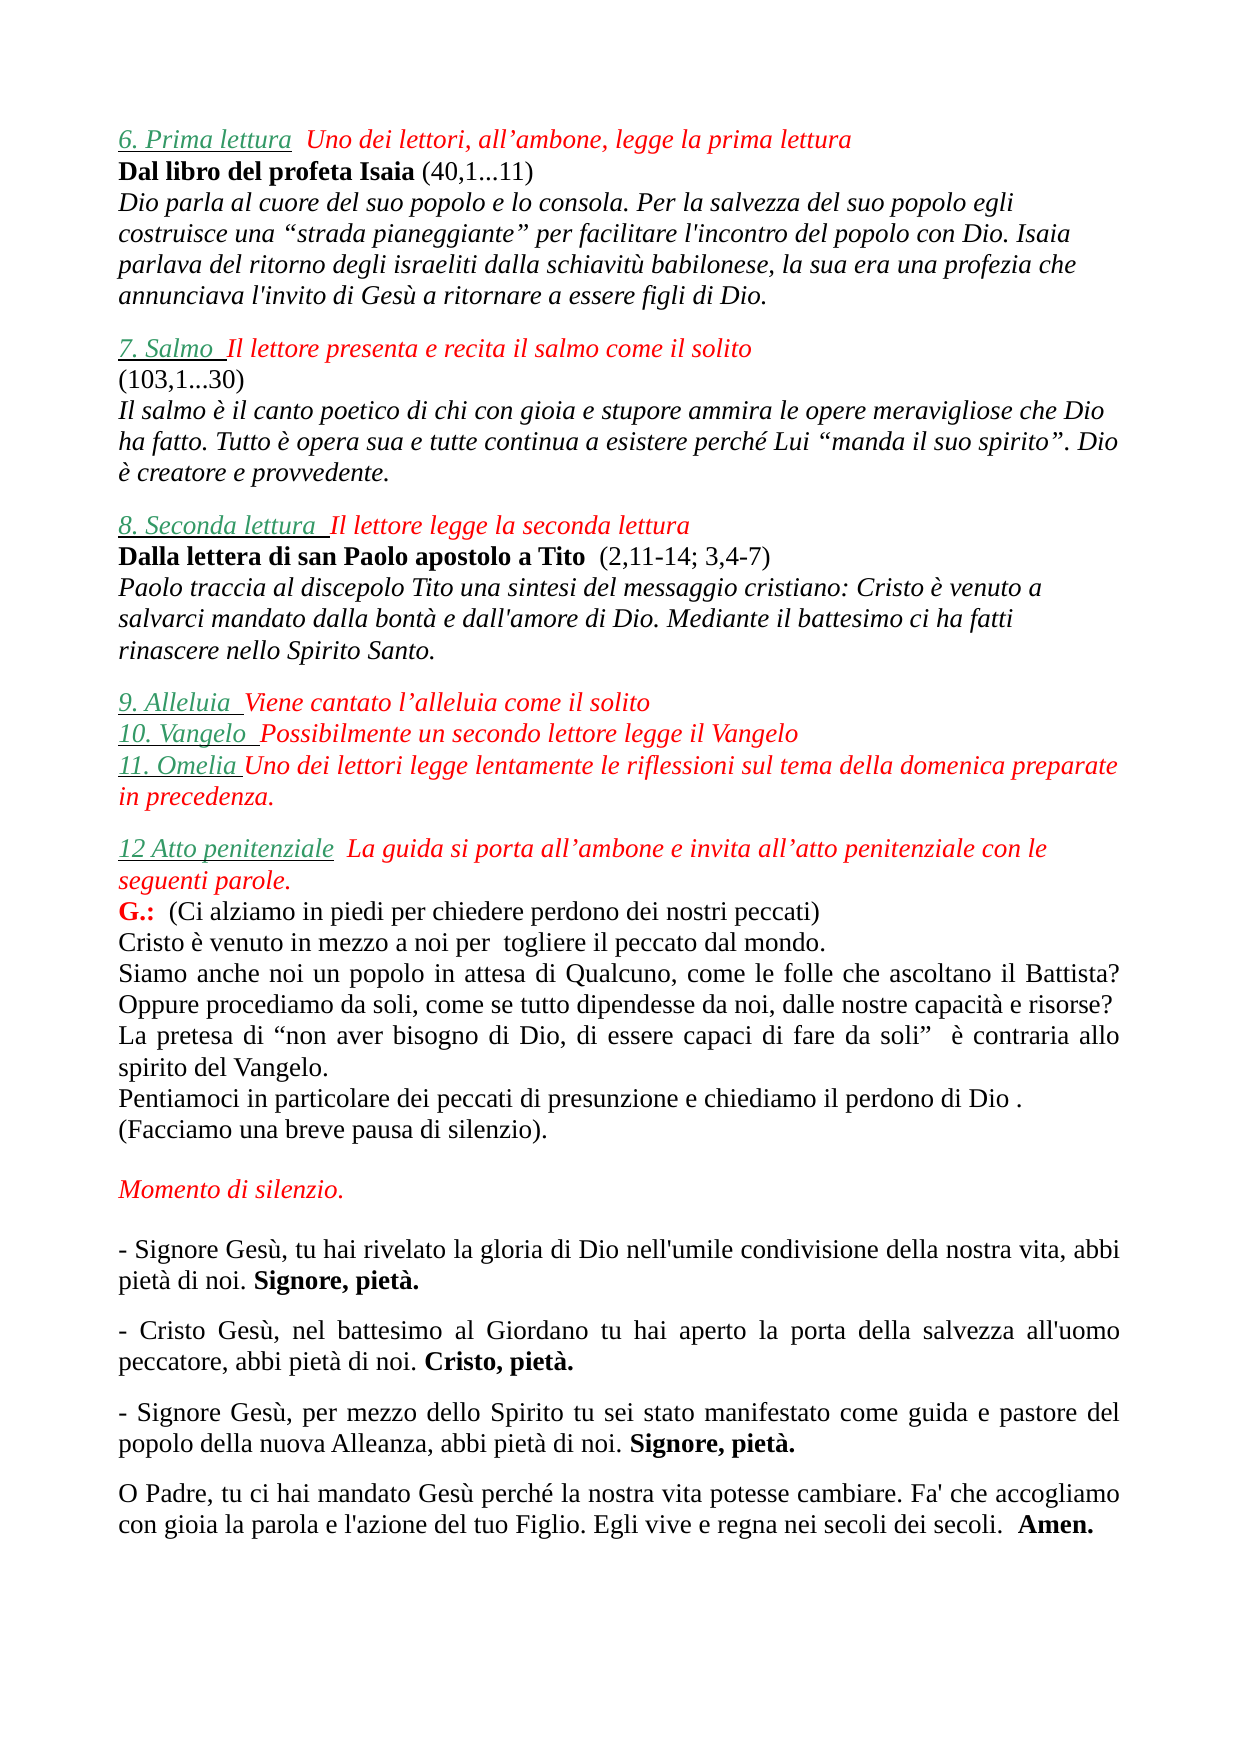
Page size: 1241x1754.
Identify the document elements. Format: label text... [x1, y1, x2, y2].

text Paolo traccia al discepolo Tito una sintesi del messaggio cristiano: Cristo è venuto a salvarci mandato dalla bontà e dall'amore di Dio. Mediante il battesimo ci ha fatti rinascere nello Spirito Santo. [118, 571, 1122, 665]
text Siamo anche noi un popolo in attesa di Qualcuno, come le folle che ascoltano il Battista? Oppure procediamo da soli, come se tutto dipendesse da noi, dalle nostre capacità e risorse? [118, 957, 1122, 1019]
text O Padre, tu ci hai mandato Gesù perché la nostra vita potesse cambiare. Fa' che accogliamo con gioia la parola e l'azione del tuo Figlio. Egli vive e regna nei secoli dei secoli. Amen. [118, 1477, 1122, 1539]
text Pentiamoci in particolare dei peccati di presunzione e chiediamo il perdono di Dio . [118, 1082, 1122, 1113]
text Cristo è venuto in mezzo a noi per togliere il peccato dal mondo. [118, 926, 1122, 957]
text Dal libro del profeta Isaia (40,1...11) [118, 154, 1122, 186]
text Dio parla al cuore del suo popolo e lo consola. Per la salvezza del suo popolo egli costruisce una “strada pianeggiante” per facilitare l'incontro del popolo con Dio. Isaia parlava del ritorno degli israeliti dalla schiavitù babilonese, la sua era una profezia che annunciava l'invito di Gesù a ritornare a essere figli di Dio. [118, 186, 1122, 310]
text 10. Vangelo Possibilmente un secondo lettore legge il Vangelo [118, 718, 1122, 749]
text La pretesa di “non aver bisogno di Dio, di essere capaci di fare da soli” è contraria allo spirito del Vangelo. [118, 1019, 1122, 1082]
text (103,1...30) [118, 363, 1122, 394]
text Il salmo è il canto poetico di chi con gioia e stupore ammira le opere meravigliose che Dio ha fatto. Tutto è opera sua e tutte continua a esistere perché Lui “manda il suo spirito”. Dio è creatore e provvedente. [118, 394, 1122, 488]
text Momento di silenzio. [118, 1173, 1122, 1204]
text (Facciamo una breve pausa di silenzio). [118, 1113, 1122, 1144]
text - Cristo Gesù, nel battesimo al Giordano tu hai aperto la porta della salvezza all'uomo peccatore, abbi pietà di noi. Cristo, pietà. [118, 1314, 1122, 1376]
text 7. Salmo Il lettore presenta e recita il salmo come il solito [118, 332, 1122, 363]
text - Signore Gesù, tu hai rivelato la gloria di Dio nell'umile condivisione della nostra vita, abbi pietà di noi. Signore, pietà. [118, 1233, 1122, 1295]
text Dalla lettera di san Paolo apostolo a Tito (2,11-14; 3,4-7) [118, 540, 1122, 571]
text 12 Atto penitenziale La guida si porta all’ambone e invita all’atto penitenziale con le seguenti parole. [118, 833, 1122, 895]
text G.: (Ci alziamo in piedi per chiedere perdono dei nostri peccati) [118, 895, 1122, 926]
text 6. Prima lettura Uno dei lettori, all’ambone, legge la prima lettura [118, 123, 1122, 154]
text 11. Omelia Uno dei lettori legge lentamente le riflessioni sul tema della domenica preparate in precedenza. [118, 749, 1122, 811]
text 9. Alleluia Viene cantato l’alleluia come il solito [118, 686, 1122, 718]
text - Signore Gesù, per mezzo dello Spirito tu sei stato manifestato come guida e pastore del popolo della nuova Alleanza, abbi pietà di noi. Signore, pietà. [118, 1396, 1122, 1458]
text 8. Seconda lettura Il lettore legge la seconda lettura [118, 509, 1122, 540]
